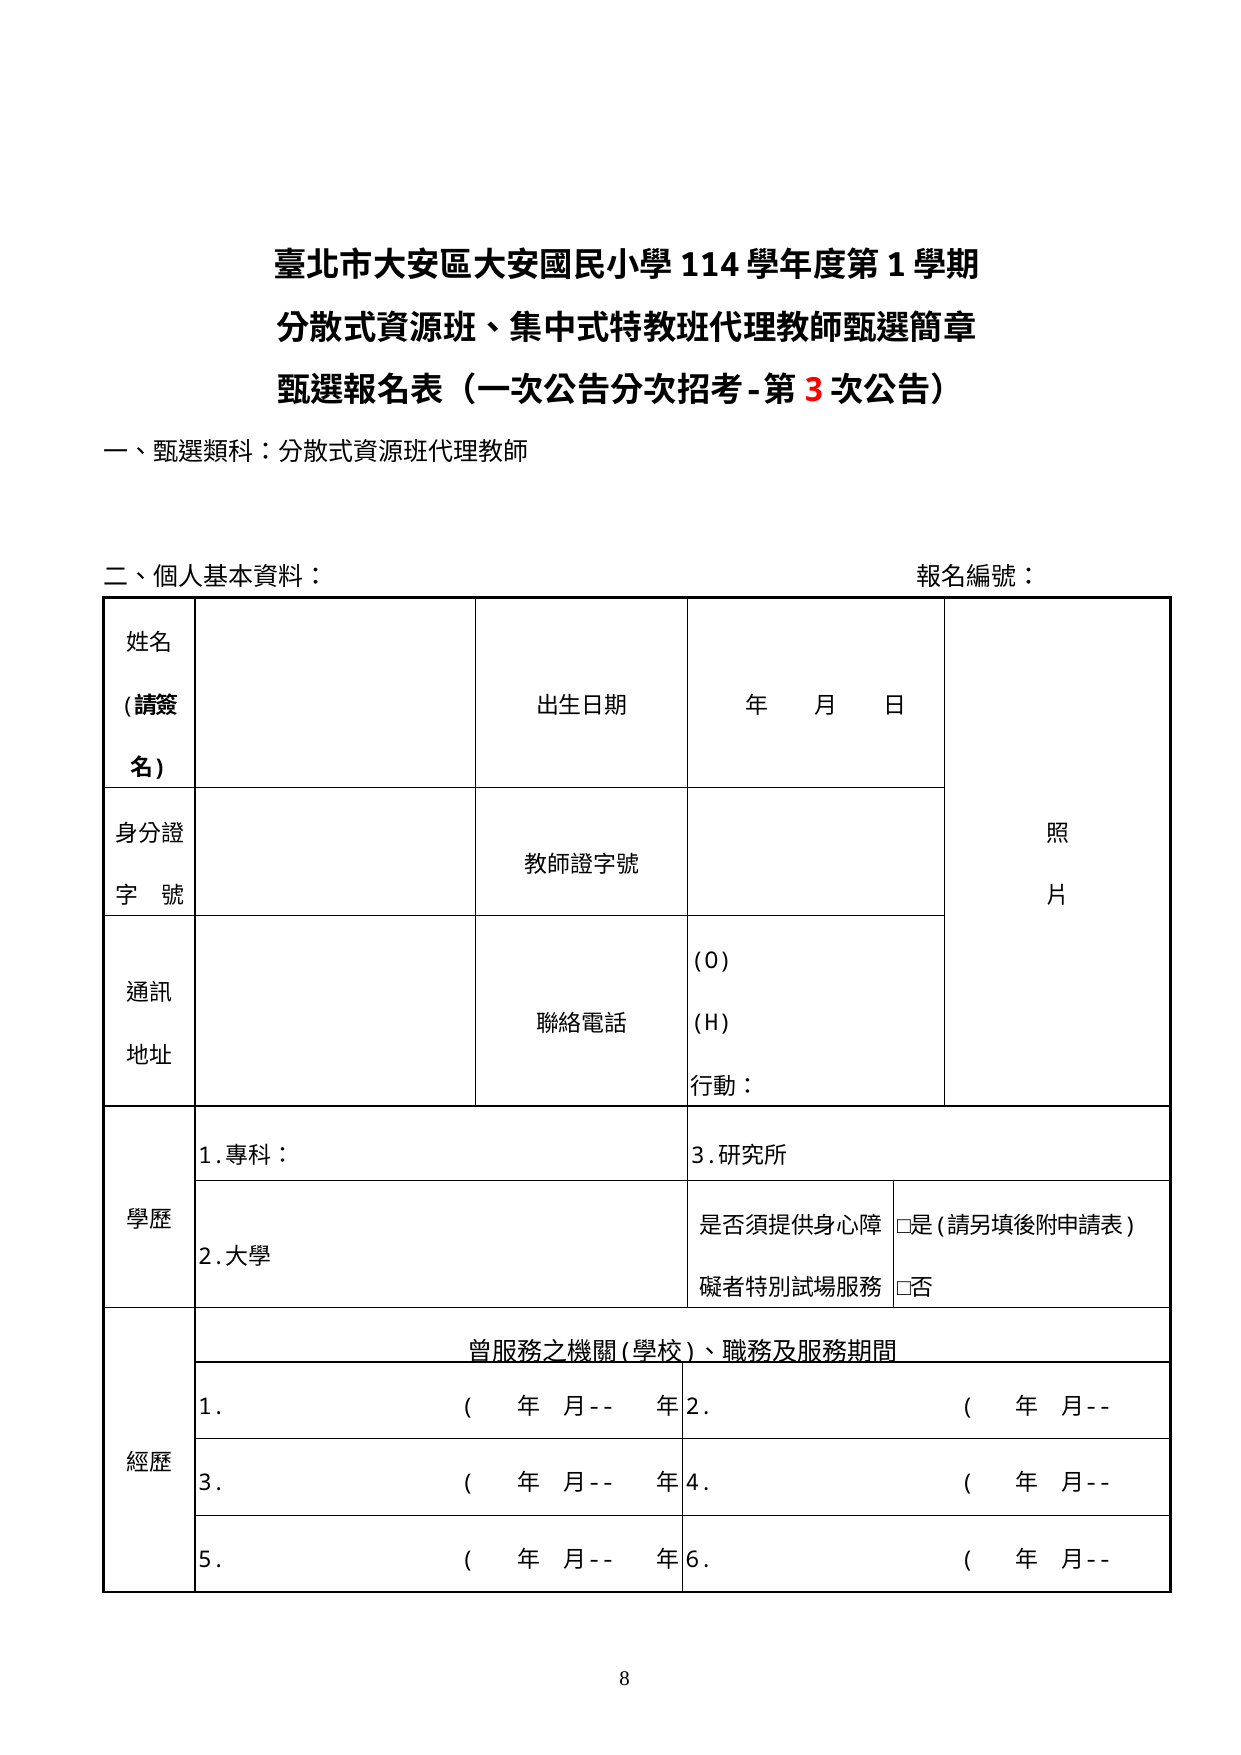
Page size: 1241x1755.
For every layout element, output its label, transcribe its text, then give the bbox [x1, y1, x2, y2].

table_cell 聯絡電話 [476, 916, 687, 1105]
table_cell [196, 916, 475, 1105]
text 二、個人基本資料： 報名編號： [103, 533, 1137, 596]
table_cell 曾服務之機關(學校)、職務及服務期間 [196, 1308, 1169, 1361]
table_header 年 月 日 [688, 599, 944, 786]
text 臺北市大安區大安國民小學114學年度第1學期 [103, 221, 1149, 283]
table_cell 是否須提供身心障 礙者特別試場服務 [688, 1181, 893, 1307]
table_cell 3. ( 年 月-- 年 月) [196, 1439, 682, 1514]
table_cell □是(請另填後附申請表) □否 [894, 1181, 1169, 1307]
table_cell 通訊 地址 [105, 916, 194, 1105]
table_cell 經歷 [105, 1308, 194, 1591]
table_cell 2.大學 [196, 1181, 687, 1307]
text 分散式資源班、集中式特教班代理教師甄選簡章 [103, 283, 1149, 346]
table_cell 6. ( 年 月-- 年 月) [683, 1516, 1169, 1591]
table_cell 4. ( 年 月-- 年 月) [683, 1439, 1169, 1514]
table_cell (O) (H) 行動： [688, 916, 944, 1105]
table_header [196, 599, 475, 786]
table_cell [688, 788, 944, 914]
table_header 姓名 (請簽名) [105, 599, 194, 786]
text 一、甄選類科：分散式資源班代理教師 [103, 408, 1137, 471]
table_cell 教師證字號 [476, 788, 687, 914]
table_cell 1.專科： [196, 1107, 687, 1180]
table_cell [196, 788, 475, 914]
text 甄選報名表（一次公告分次招考-第3次公告） [103, 346, 1137, 408]
table_cell 學歷 [105, 1107, 194, 1307]
table_cell 5. ( 年 月-- 年 月) [196, 1516, 682, 1591]
table_cell 2. ( 年 月-- 年 月) [683, 1363, 1169, 1438]
table_cell 1. ( 年 月-- 年 月) [196, 1363, 682, 1438]
table_cell 3.研究所 [688, 1107, 1169, 1180]
table_header 照 片 [945, 599, 1169, 1105]
table_cell 身分證字 號 [105, 788, 194, 914]
table_header 出生日期 [476, 599, 687, 786]
